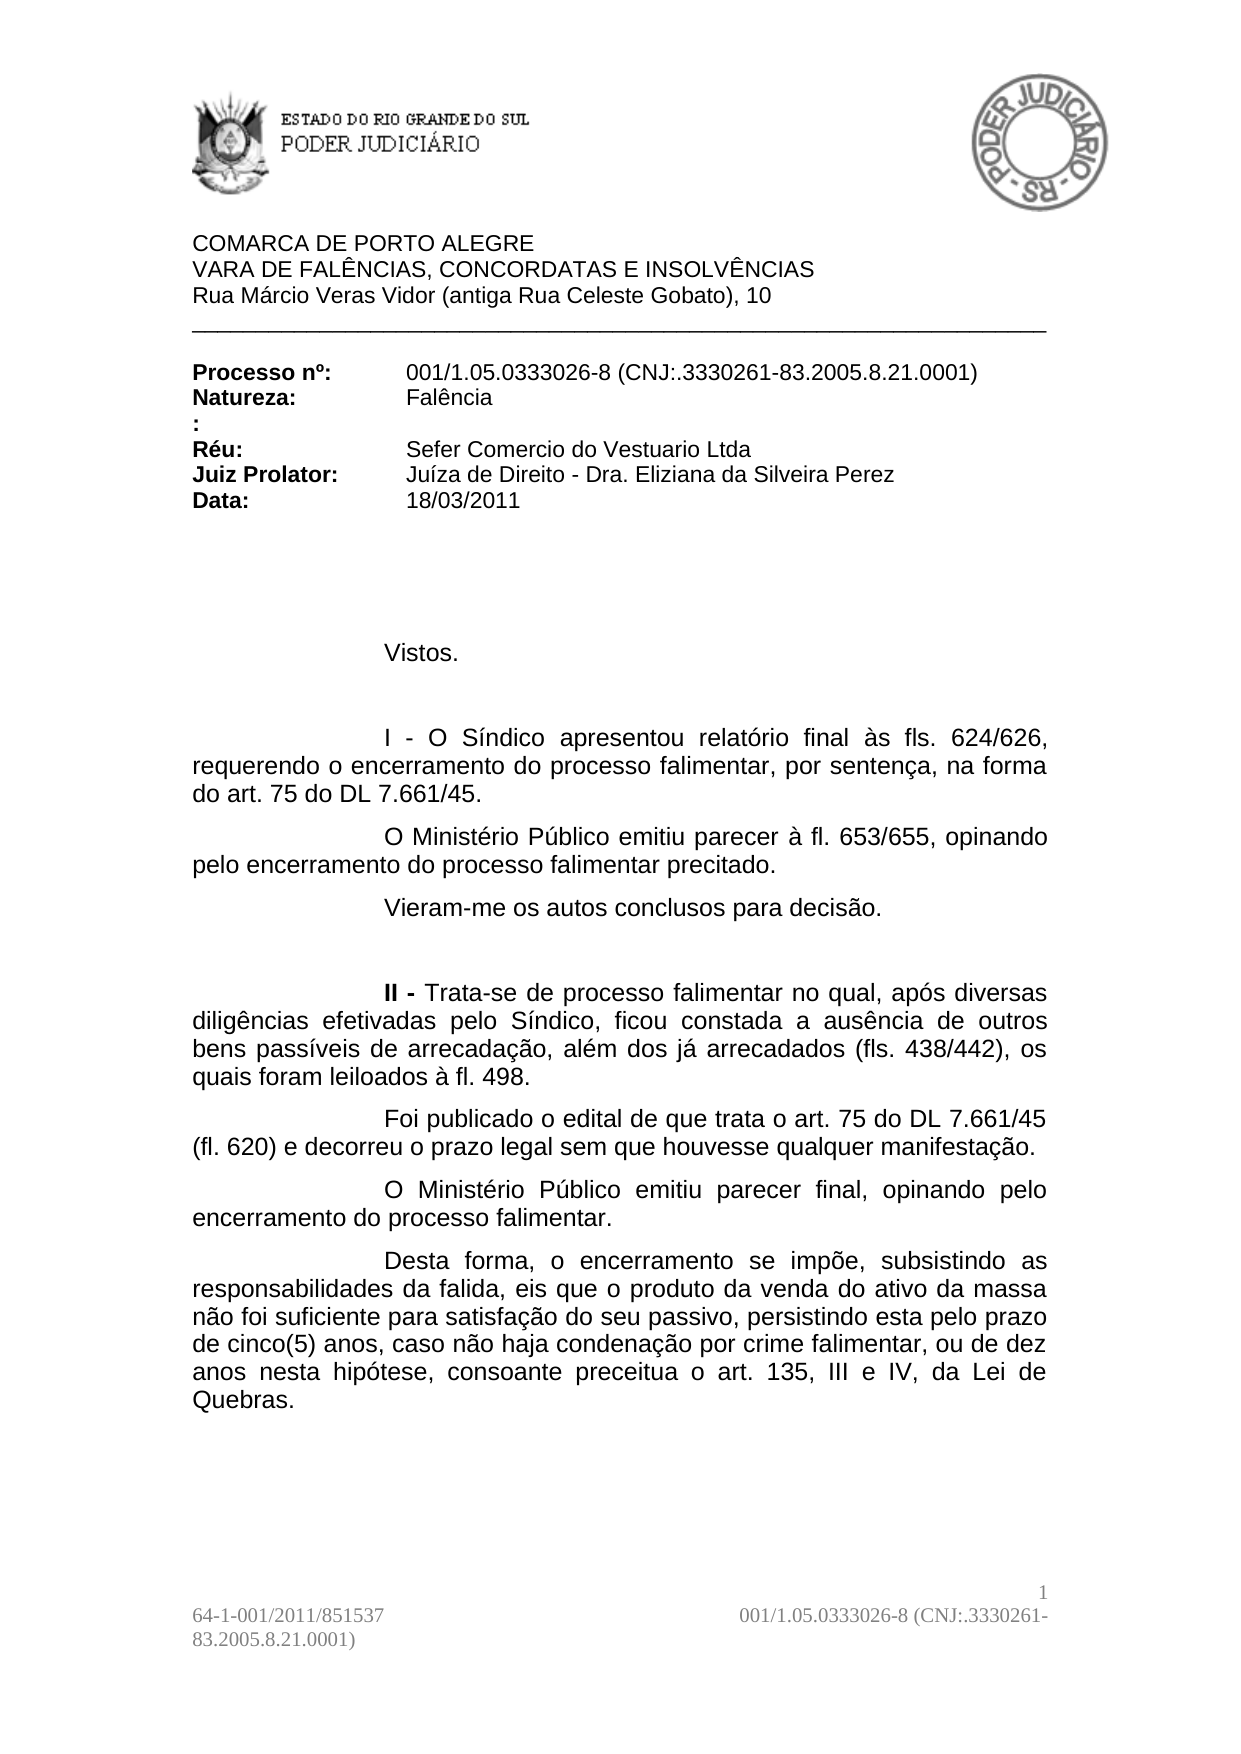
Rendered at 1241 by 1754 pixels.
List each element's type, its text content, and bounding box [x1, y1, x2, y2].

table_cell 18/03/2011 [399, 488, 1048, 513]
text Vistos. [192, 639, 1048, 667]
text Foi publicado o edital de que trata o art. 75 do DL 7.661/45 (fl. 620) e decorreu o prazo legal sem que houvesse qualquer manifestação. [192, 1105, 1048, 1161]
text ___________________________________________________________________ [192, 308, 1048, 334]
text Comarca de Porto Alegre [192, 232, 1048, 257]
text O Ministério Público emitiu parecer à fl. 653/655, opinando pelo encerramento do processo falimentar precitado. [192, 823, 1048, 878]
table_cell Juíza de Direito - Dra. Eliziana da Silveira Perez [399, 462, 1048, 488]
table_cell Data: [185, 488, 398, 513]
table_cell [399, 411, 1048, 436]
table_header Processo nº: [185, 360, 398, 385]
text II - Trata-se de processo falimentar no qual, após diversas diligências efetivadas pelo Síndico, ficou constada a ausência de outros bens passíveis de arrecadação, além dos já arrecadados (fls. 438/442), os quais foram leiloados à fl. 498. [192, 979, 1048, 1090]
text O Ministério Público emitiu parecer final, opinando pelo encerramento do processo falimentar. [192, 1176, 1048, 1232]
table_cell Sefer Comercio do Vestuario Ltda [399, 436, 1048, 462]
table_cell Falência [399, 385, 1048, 411]
table_header 001/1.05.0333026-8 (CNJ:.3330261-83.2005.8.21.0001) [399, 360, 1048, 385]
table_cell Natureza: [185, 385, 398, 411]
text Desta forma, o encerramento se impõe, subsistindo as responsabilidades da falida, eis que o produto da venda do ativo da massa não foi suficiente para satisfação do seu passivo, persistindo esta pelo prazo de cinco(5) anos, caso não haja condenação por crime falimentar, ou de dez anos nesta hipótese, consoante preceitua o art. 135, III e IV, da Lei de Quebras. [192, 1246, 1048, 1414]
text I - O Síndico apresentou relatório final às fls. 624/626, requerendo o encerramento do processo falimentar, por sentença, na forma do art. 75 do DL 7.661/45. [192, 724, 1048, 808]
text Rua Márcio Veras Vidor (antiga Rua Celeste Gobato), 10 [192, 283, 1048, 308]
table_cell Juiz Prolator: [185, 462, 398, 488]
text Vara de Falências, Concordatas e Insolvências [192, 257, 1048, 283]
text Vieram-me os autos conclusos para decisão. [192, 893, 1048, 921]
table_cell Réu: [185, 436, 398, 462]
picture [192, 73, 1109, 212]
table_cell : [185, 411, 398, 436]
